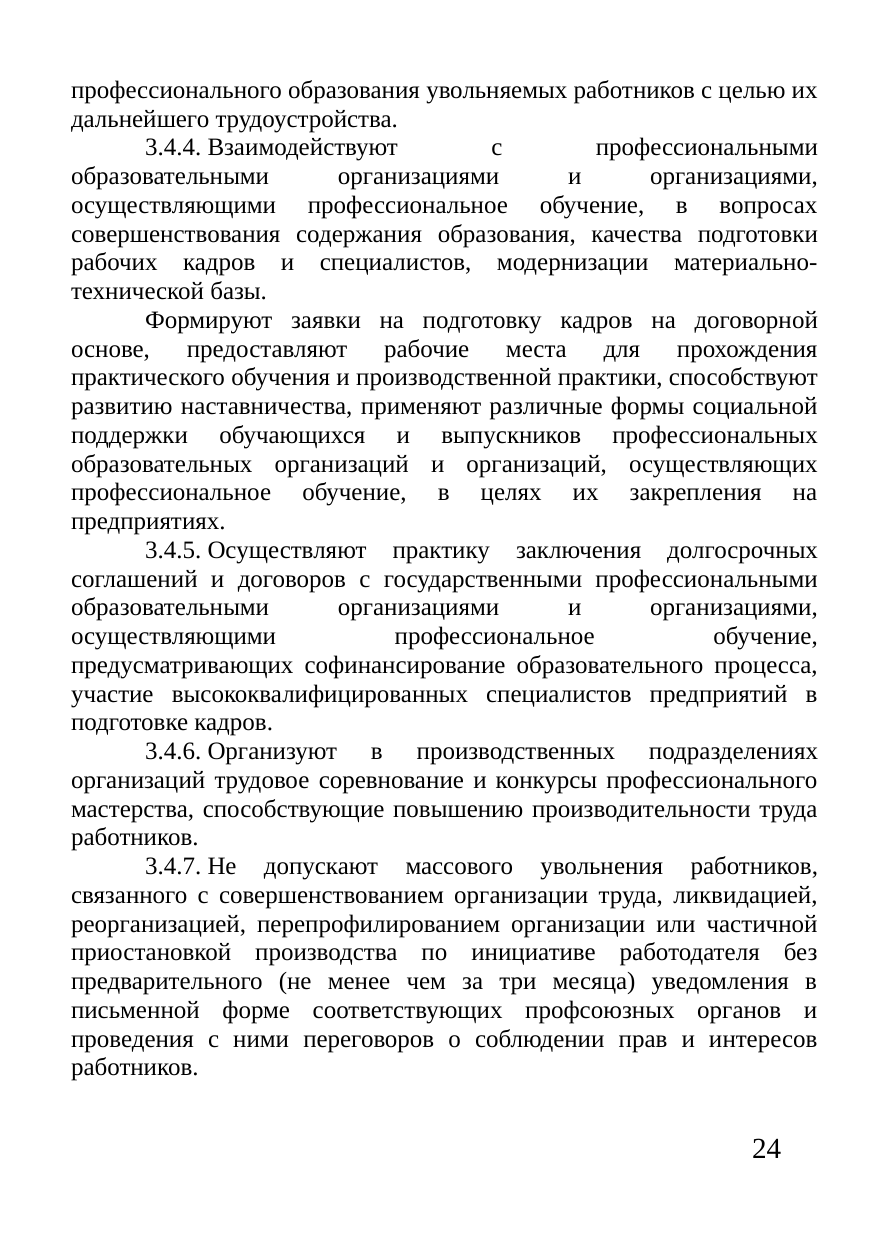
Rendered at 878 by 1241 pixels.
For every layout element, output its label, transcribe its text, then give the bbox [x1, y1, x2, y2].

text профессионального образования увольняемых работников с целью их дальнейшего трудоустройства. [71, 75, 818, 132]
text Формируют заявки на подготовку кадров на договорной основе, предоставляют рабочие места для прохождения практического обучения и производственной практики, способствуют развитию наставничества, применяют различные формы социальной поддержки обучающихся и выпускников профессиональных образовательных организаций и организаций, осуществляющих профессиональное обучение, в целях их закрепления на предприятиях. [71, 305, 818, 535]
text 3.4.5. Осуществляют практику заключения долгосрочных соглашений и договоров с государственными профессиональными образовательными организациями и организациями, осуществляющими профессиональное обучение, предусматривающих софинансирование образовательного процесса, участие высококвалифицированных специалистов предприятий в подготовке кадров. [71, 535, 818, 736]
text 3.4.7. Не допускают массового увольнения работников, связанного с совершенствованием организации труда, ликвидацией, реорганизацией, перепрофилированием организации или частичной приостановкой производства по инициативе работодателя без предварительного (не менее чем за три месяца) уведомления в письменной форме соответствующих профсоюзных органов и проведения с ними переговоров о соблюдении прав и интересов работников. [71, 851, 818, 1081]
text 3.4.6. Организуют в производственных подразделениях организаций трудовое соревнование и конкурсы профессионального мастерства, способствующие повышению производительности труда работников. [71, 736, 818, 851]
text 3.4.4. Взаимодействуют с профессиональными образовательными организациями и организациями, осуществляющими профессиональное обучение, в вопросах совершенствования содержания образования, качества подготовки рабочих кадров и специалистов, модернизации материально-технической базы. [71, 132, 818, 305]
